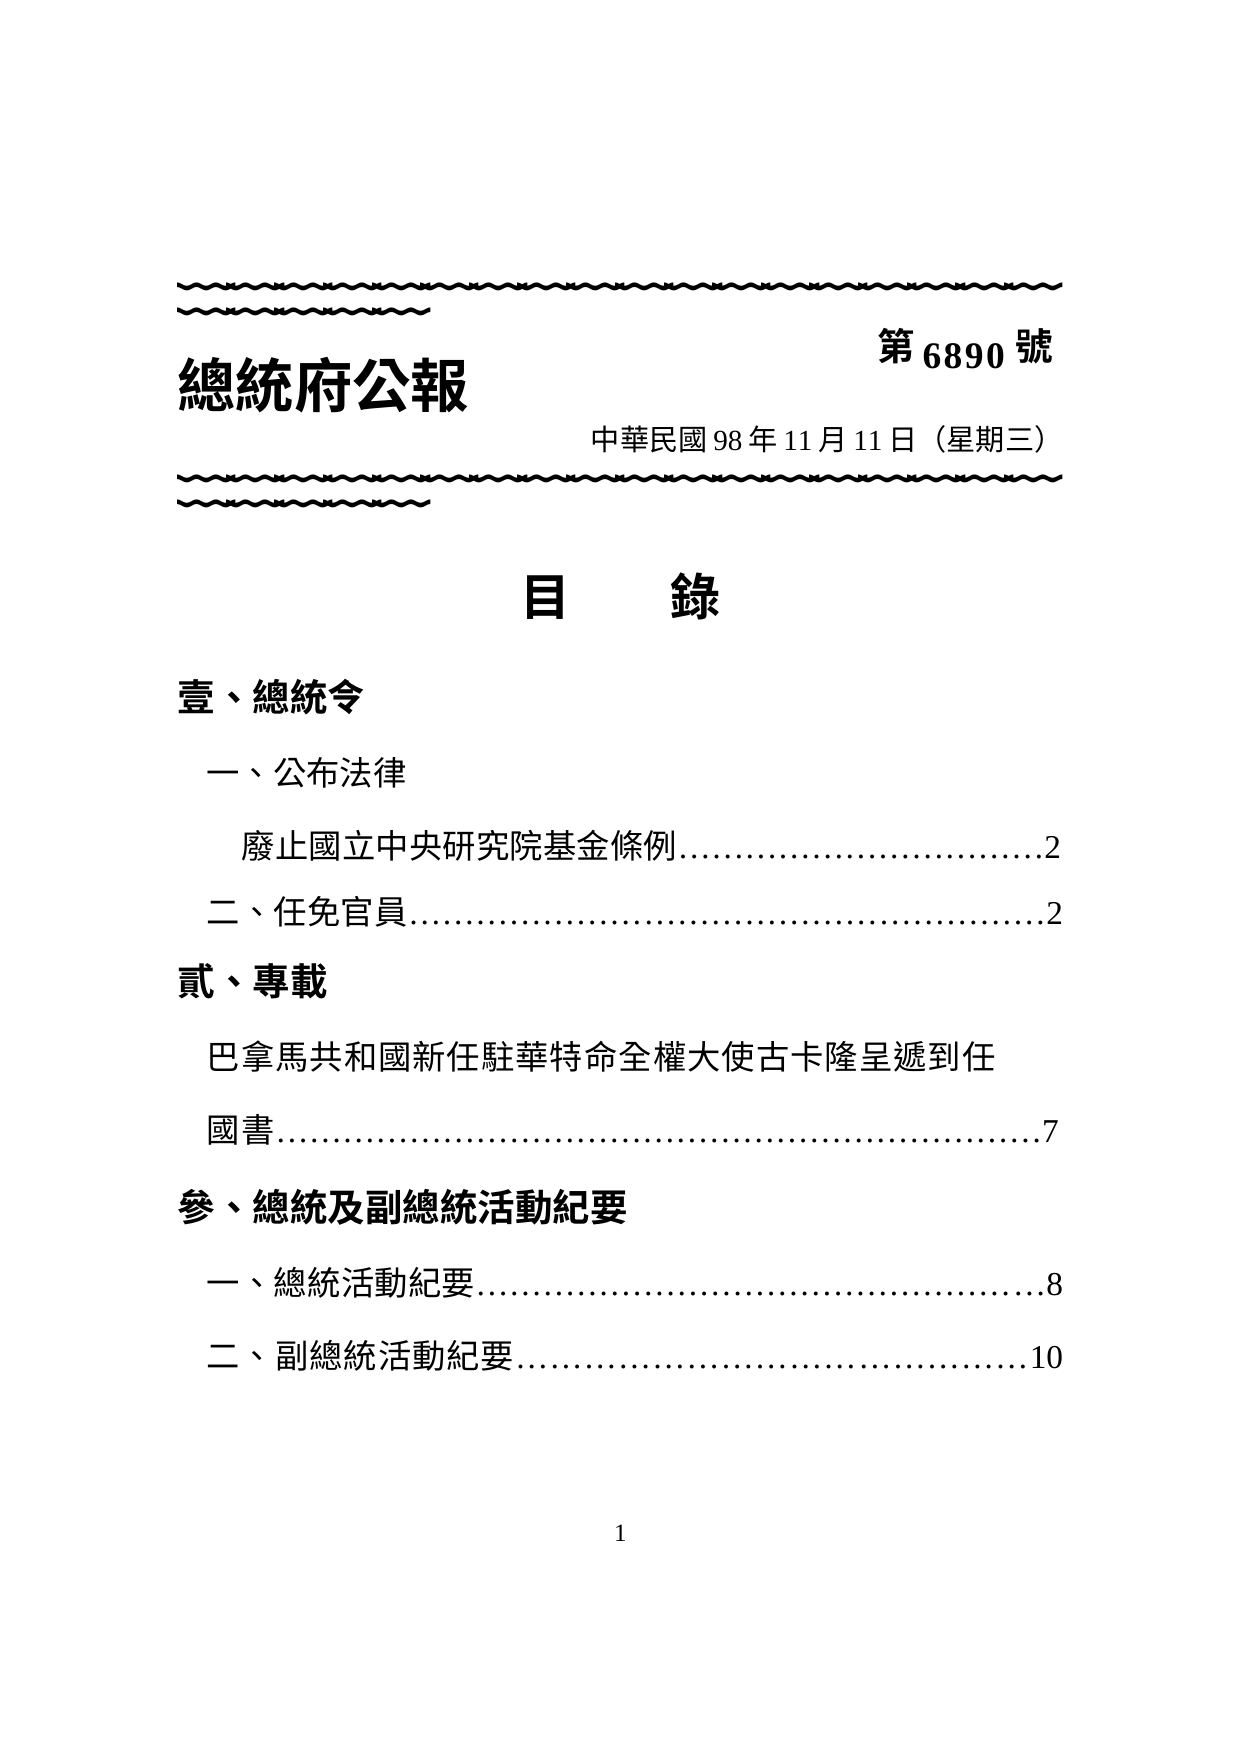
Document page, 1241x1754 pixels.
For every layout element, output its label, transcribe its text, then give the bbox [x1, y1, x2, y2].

text 一、公布法律 [206, 747, 1063, 795]
text 廢止國立中央研究院基金條例……………………………2 [241, 820, 1063, 868]
text ﹏﹏﹏﹏﹏﹏﹏﹏﹏﹏﹏﹏﹏﹏﹏﹏﹏﹏﹏﹏﹏﹏﹏ [177, 457, 1063, 507]
text 目 錄 [177, 557, 1063, 630]
text ﹏﹏﹏﹏﹏﹏﹏﹏﹏﹏﹏﹏﹏﹏﹏﹏﹏﹏﹏﹏﹏﹏﹏ [177, 266, 1063, 316]
text 一、總統活動紀要……………………………………………8 [206, 1257, 1063, 1305]
text 國書……………………………………………………………7 [206, 1104, 1063, 1152]
text 巴拿馬共和國新任駐華特命全權大使古卡隆呈遞到任 [206, 1031, 1063, 1079]
text 總統府公報 第6890號 [177, 316, 1063, 420]
text 二、副總統活動紀要………………………………………10 [206, 1330, 1063, 1378]
text 壹、總統令 [177, 667, 1063, 722]
text 中華民國98年11月11日（星期三） [177, 420, 1063, 457]
text 參、總統及副總統活動紀要 [177, 1177, 1063, 1232]
text 貳、專載 [177, 952, 1063, 1006]
text 二、任免官員…………………………………………………2 [206, 886, 1063, 934]
